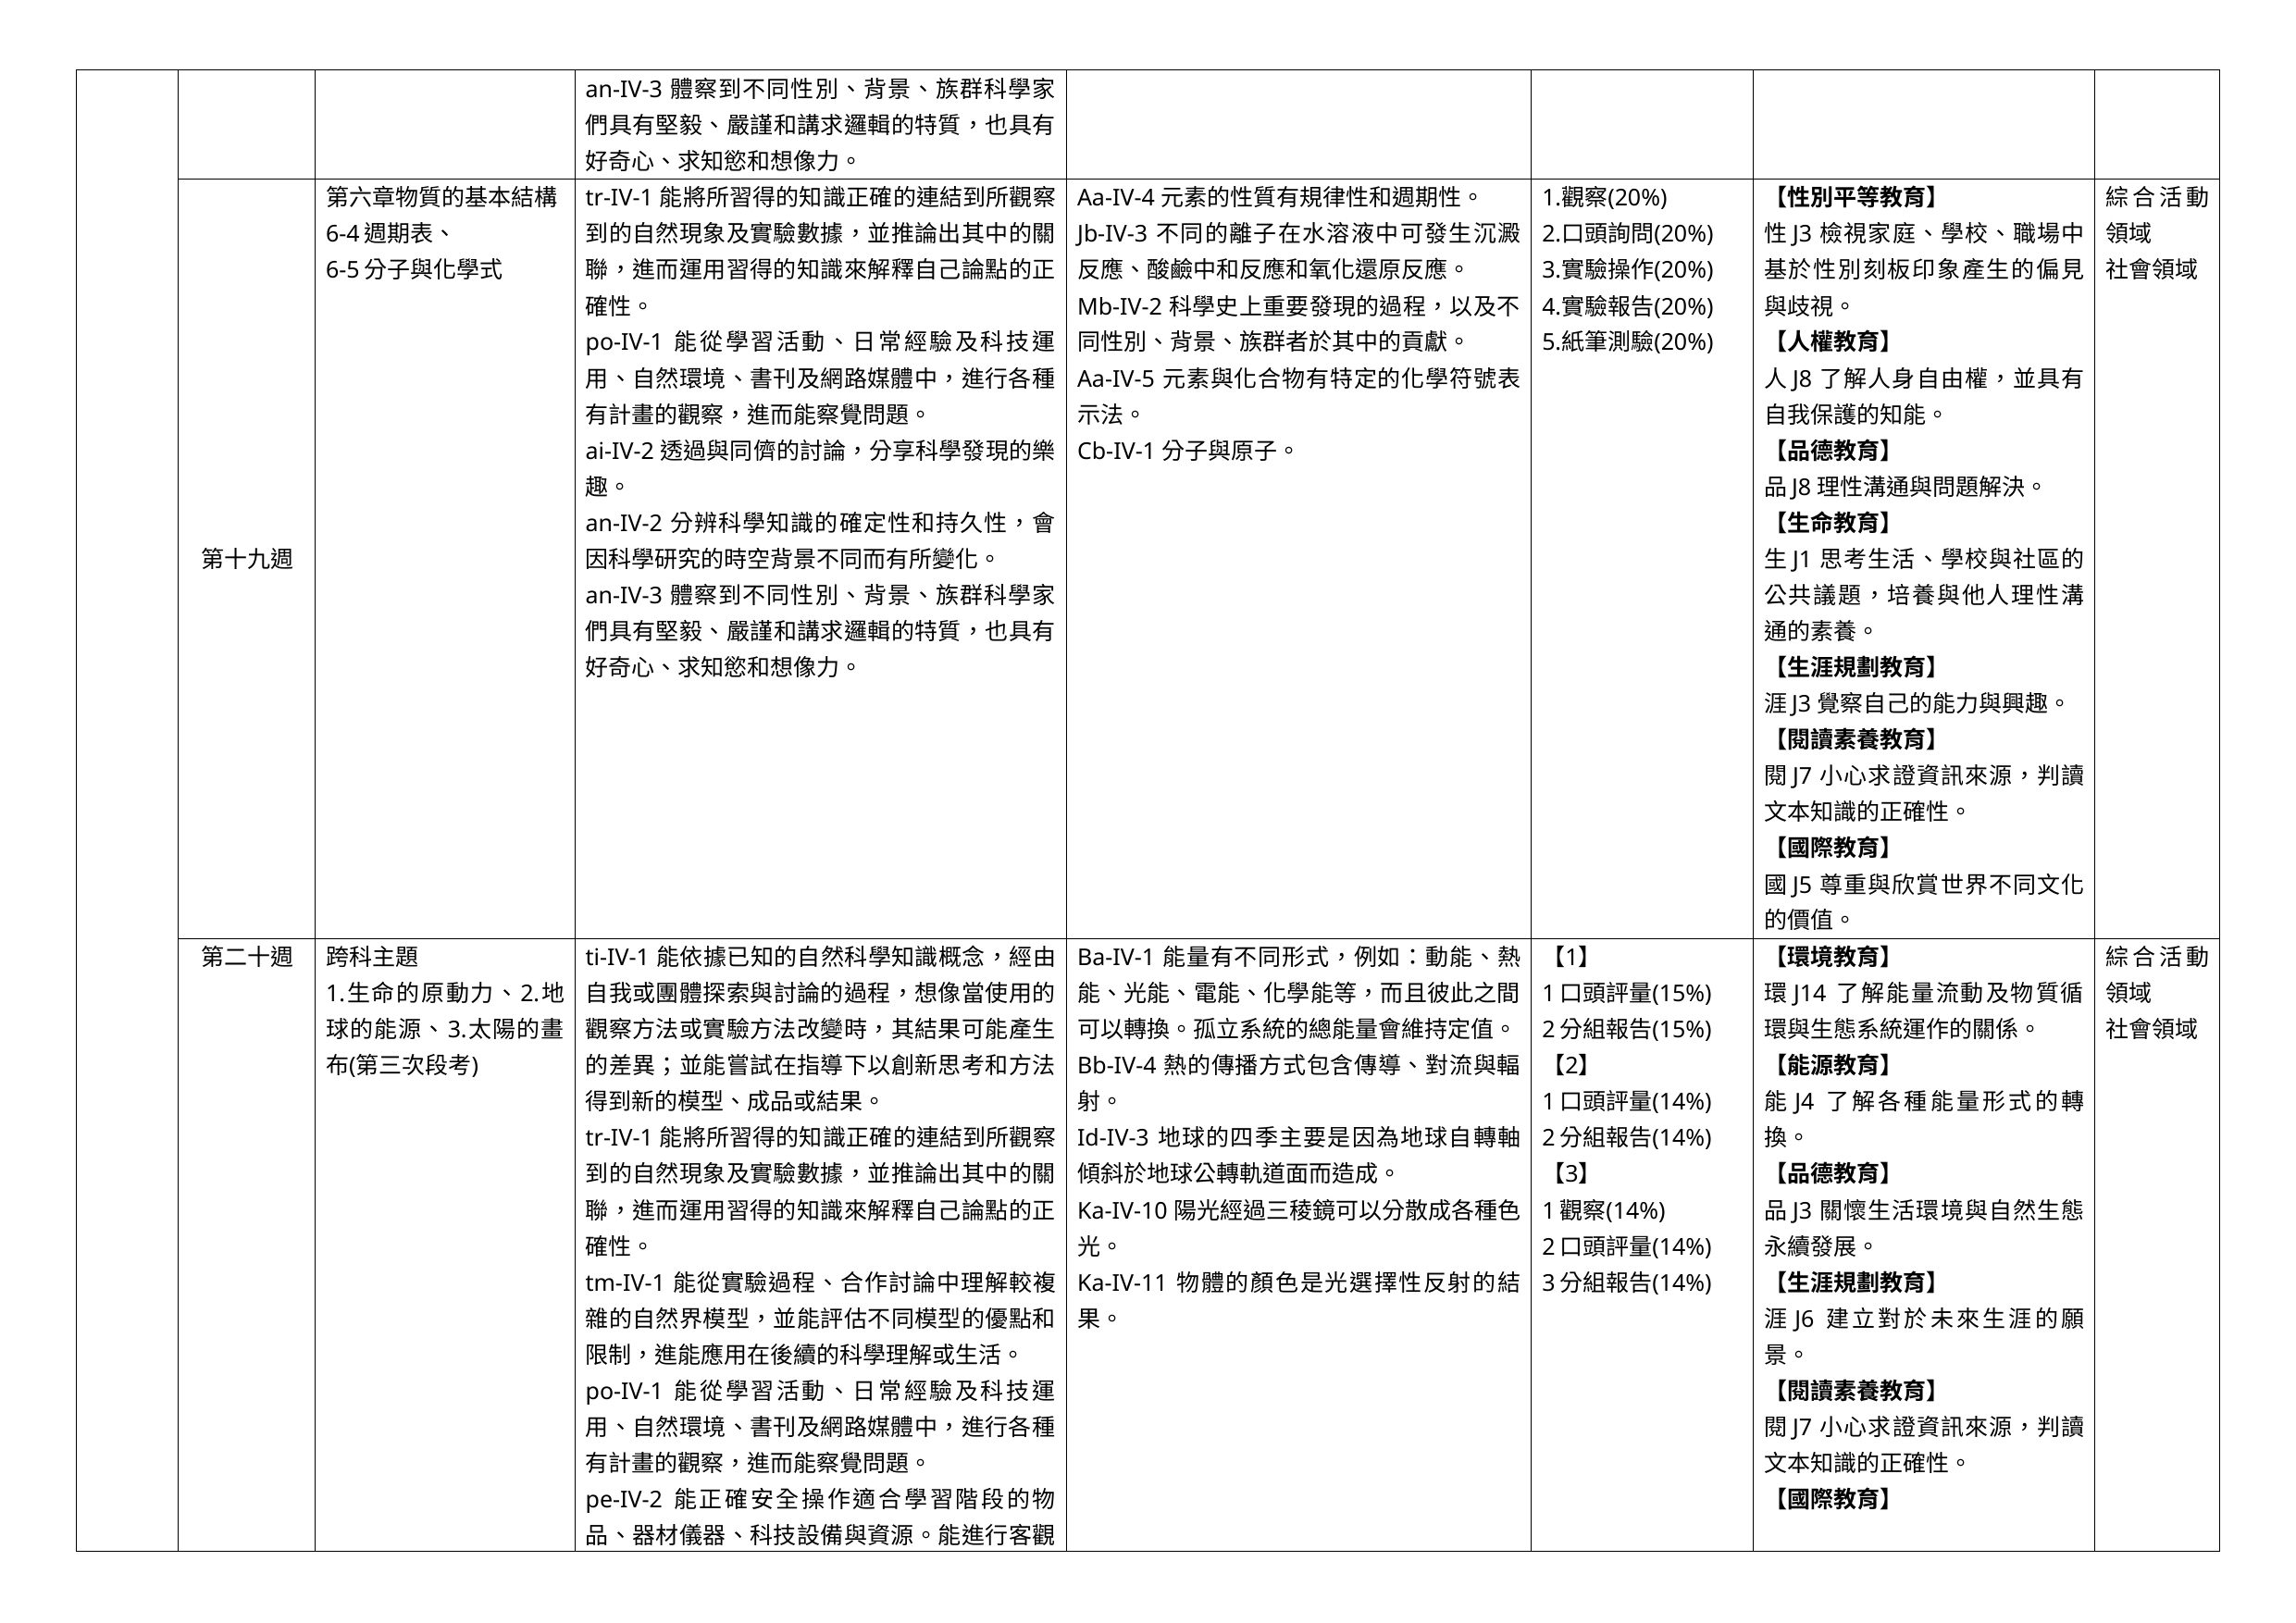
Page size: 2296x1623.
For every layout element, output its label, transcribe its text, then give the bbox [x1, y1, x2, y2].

table_cell tr-IV-1 能將所習得的知識正確的連結到所觀察到的自然現象及實驗數據，並推論出其中的關聯，進而運用習得的知識來解釋自己論點的正確性。 po-IV-1 能從學習活動、日常經驗及科技運用、自然環境、書刊及網路媒體中，進行各種有計畫的觀察，進而能察覺問題。 ai-IV-2 透過與同儕的討論，分享科學發現的樂趣。 an-IV-2 分辨科學知識的確定性和持久性，會因科學研究的時空背景不同而有所變化。 an-IV-3 體察到不同性別、背景、族群科學家們具有堅毅、嚴謹和講求邏輯的特質，也具有好奇心、求知慾和想像力。 [576, 180, 1066, 937]
table_cell 綜合活動領域 社會領域 [2095, 180, 2219, 937]
table_cell 第六章物質的基本結構 6-4週期表、 6-5分子與化學式 [316, 180, 575, 937]
table_cell ti-IV-1 能依據已知的自然科學知識概念，經由自我或團體探索與討論的過程，想像當使用的觀察方法或實驗方法改變時，其結果可能產生的差異；並能嘗試在指導下以創新思考和方法得到新的模型、成品或結果。 tr-IV-1 能將所習得的知識正確的連結到所觀察到的自然現象及實驗數據，並推論出其中的關聯，進而運用習得的知識來解釋自己論點的正確性。 tm-IV-1 能從實驗過程、合作討論中理解較複雜的自然界模型，並能評估不同模型的優點和限制，進能應用在後續的科學理解或生活。 po-IV-1 能從學習活動、日常經驗及科技運用、自然環境、書刊及網路媒體中，進行各種有計畫的觀察，進而能察覺問題。 pe-IV-2 能正確安全操作適合學習階段的物品、器材儀器、科技設備與資源。能進行客觀 [576, 939, 1066, 1551]
table_cell 第二十週 [179, 939, 315, 1551]
table_cell 跨科主題 1.生命的原動力、2.地球的能源、3.太陽的畫布(第三次段考) [316, 939, 575, 1551]
table_cell [1532, 70, 1753, 179]
table_cell [316, 70, 575, 179]
table_cell [1754, 70, 2094, 179]
table_cell 綜合活動領域 社會領域 [2095, 939, 2219, 1551]
table_cell [2095, 70, 2219, 179]
table_cell 【性別平等教育】 性J3 檢視家庭、學校、職場中基於性別刻板印象產生的偏見與歧視。 【人權教育】 人J8 了解人身自由權，並具有自我保護的知能。 【品德教育】 品J8 理性溝通與問題解決。 【生命教育】 生J1 思考生活、學校與社區的公共議題，培養與他人理性溝通的素養。 【生涯規劃教育】 涯J3 覺察自己的能力與興趣。 【閱讀素養教育】 閱J7 小心求證資訊來源，判讀文本知識的正確性。 【國際教育】 國J5 尊重與欣賞世界不同文化的價值。 [1754, 180, 2094, 937]
table_cell 第十九週 [179, 180, 315, 937]
table_cell 【1】 1口頭評量(15%) 2分組報告(15%) 【2】 1口頭評量(14%) 2分組報告(14%) 【3】 1觀察(14%) 2口頭評量(14%) 3分組報告(14%) [1532, 939, 1753, 1551]
table_cell an-IV-3 體察到不同性別、背景、族群科學家們具有堅毅、嚴謹和講求邏輯的特質，也具有好奇心、求知慾和想像力。 [576, 70, 1066, 179]
table_cell [1067, 70, 1531, 179]
table_cell Ba-IV-1 能量有不同形式，例如：動能、熱能、光能、電能、化學能等，而且彼此之間可以轉換。孤立系統的總能量會維持定值。 Bb-IV-4 熱的傳播方式包含傳導、對流與輻射。 Id-IV-3 地球的四季主要是因為地球自轉軸傾斜於地球公轉軌道面而造成。 Ka-IV-10 陽光經過三稜鏡可以分散成各種色光。 Ka-IV-11 物體的顏色是光選擇性反射的結果。 [1067, 939, 1531, 1551]
table_cell 【環境教育】 環J14 了解能量流動及物質循環與生態系統運作的關係。 【能源教育】 能J4 了解各種能量形式的轉換。 【品德教育】 品J3 關懷生活環境與自然生態永續發展。 【生涯規劃教育】 涯J6 建立對於未來生涯的願景。 【閱讀素養教育】 閱J7 小心求證資訊來源，判讀文本知識的正確性。 【國際教育】 [1754, 939, 2094, 1551]
table_cell Aa-IV-4 元素的性質有規律性和週期性。 Jb-IV-3 不同的離子在水溶液中可發生沉澱反應、酸鹼中和反應和氧化還原反應。 Mb-IV-2 科學史上重要發現的過程，以及不同性別、背景、族群者於其中的貢獻。 Aa-IV-5 元素與化合物有特定的化學符號表示法。 Cb-IV-1 分子與原子。 [1067, 180, 1531, 937]
table_cell 1.觀察(20%) 2.口頭詢問(20%) 3.實驗操作(20%) 4.實驗報告(20%) 5.紙筆測驗(20%) [1532, 180, 1753, 937]
table_cell [179, 70, 315, 179]
